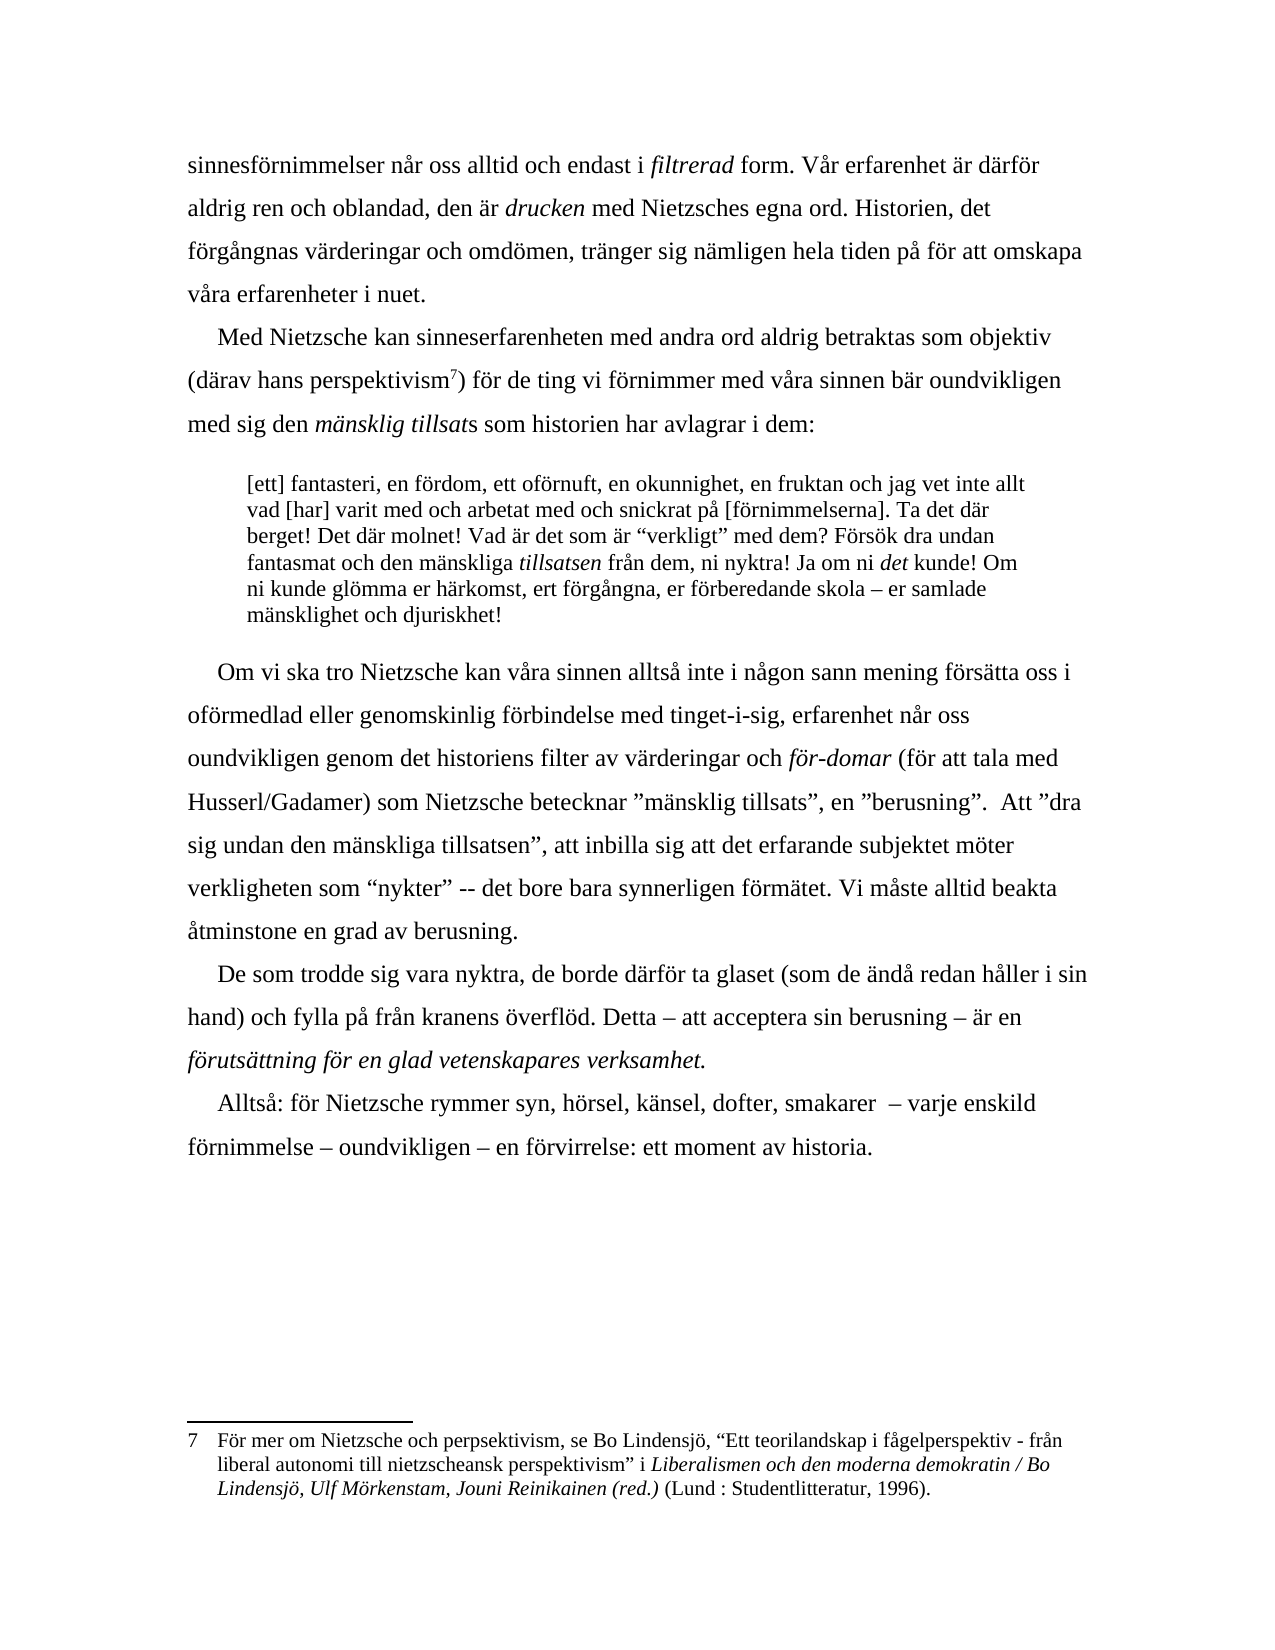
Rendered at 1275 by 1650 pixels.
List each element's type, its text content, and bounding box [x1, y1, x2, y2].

text De som trodde sig vara nyktra, de borde därför ta glaset (som de ändå redan håller i sin hand) och fylla på från kranens överflöd. Detta – att acceptera sin berusning – är en förutsättning för en glad vetenskapares verksamhet. [187, 959, 1087, 1074]
text Alltså: för Nietzsche rymmer syn, hörsel, känsel, dofter, smakarer – varje enskild förnimmelse – oundvikligen – en förvirrelse: ett moment av historia. [187, 1088, 1087, 1160]
text Med Nietzsche kan sinneserfarenheten med andra ord aldrig betraktas som objektiv (därav hans perspektivism⁠) för de ting vi förnimmer med våra sinnen bär oundvikligen med sig den mänsklig tillsats som historien har avlagrar i dem: [187, 322, 1087, 437]
text För mer om Nietzsche och perpsektivism, se Bo Lindensjö, “Ett teorilandskap i fågelperspektiv - från liberal autonomi till nietzscheansk perspektivism” i Liberalismen och den moderna demokratin / Bo Lindensjö, Ulf Mörkenstam, Jouni Reinikainen (red.) (Lund : Studentlitteratur, 1996). [187, 1428, 1087, 1500]
text [ett] fantasteri, en fördom, ett oförnuft, en okunnighet, en fruktan och jag vet inte allt vad [har] varit med och arbetat med och snickrat på [förnimmelserna]. Ta det där berget! Det där molnet! Vad är det som är “verkligt” med dem? Försök dra undan fantasmat och den mänskliga tillsatsen från dem, ni nyktra! Ja om ni det kunde! Om ni kunde glömma er härkomst, ert förgångna, er förberedande skola – er samlade mänsklighet och djuriskhet! [247, 469, 1028, 628]
text sinnesförnimmelser når oss alltid och endast i filtrerad form. Vår erfarenhet är därför aldrig ren och oblandad, den är drucken med Nietzsches egna ord. Historien, det förgångnas värderingar och omdömen, tränger sig nämligen hela tiden på för att omskapa våra erfarenheter i nuet. [187, 150, 1087, 308]
text Om vi ska tro Nietzsche kan våra sinnen alltså inte i någon sann mening försätta oss i oförmedlad eller genomskinlig förbindelse med tinget-i-sig, erfarenhet når oss oundvikligen genom det historiens filter av värderingar och för-domar (för att tala med Husserl/Gadamer) som Nietzsche betecknar ”mänsklig tillsats”, en ”berusning”. Att ”dra sig undan den mänskliga tillsatsen”, att inbilla sig att det erfarande subjektet möter verkligheten som “nykter” -- det bore bara synnerligen förmätet. Vi måste alltid beakta åtminstone en grad av berusning. [187, 657, 1087, 945]
